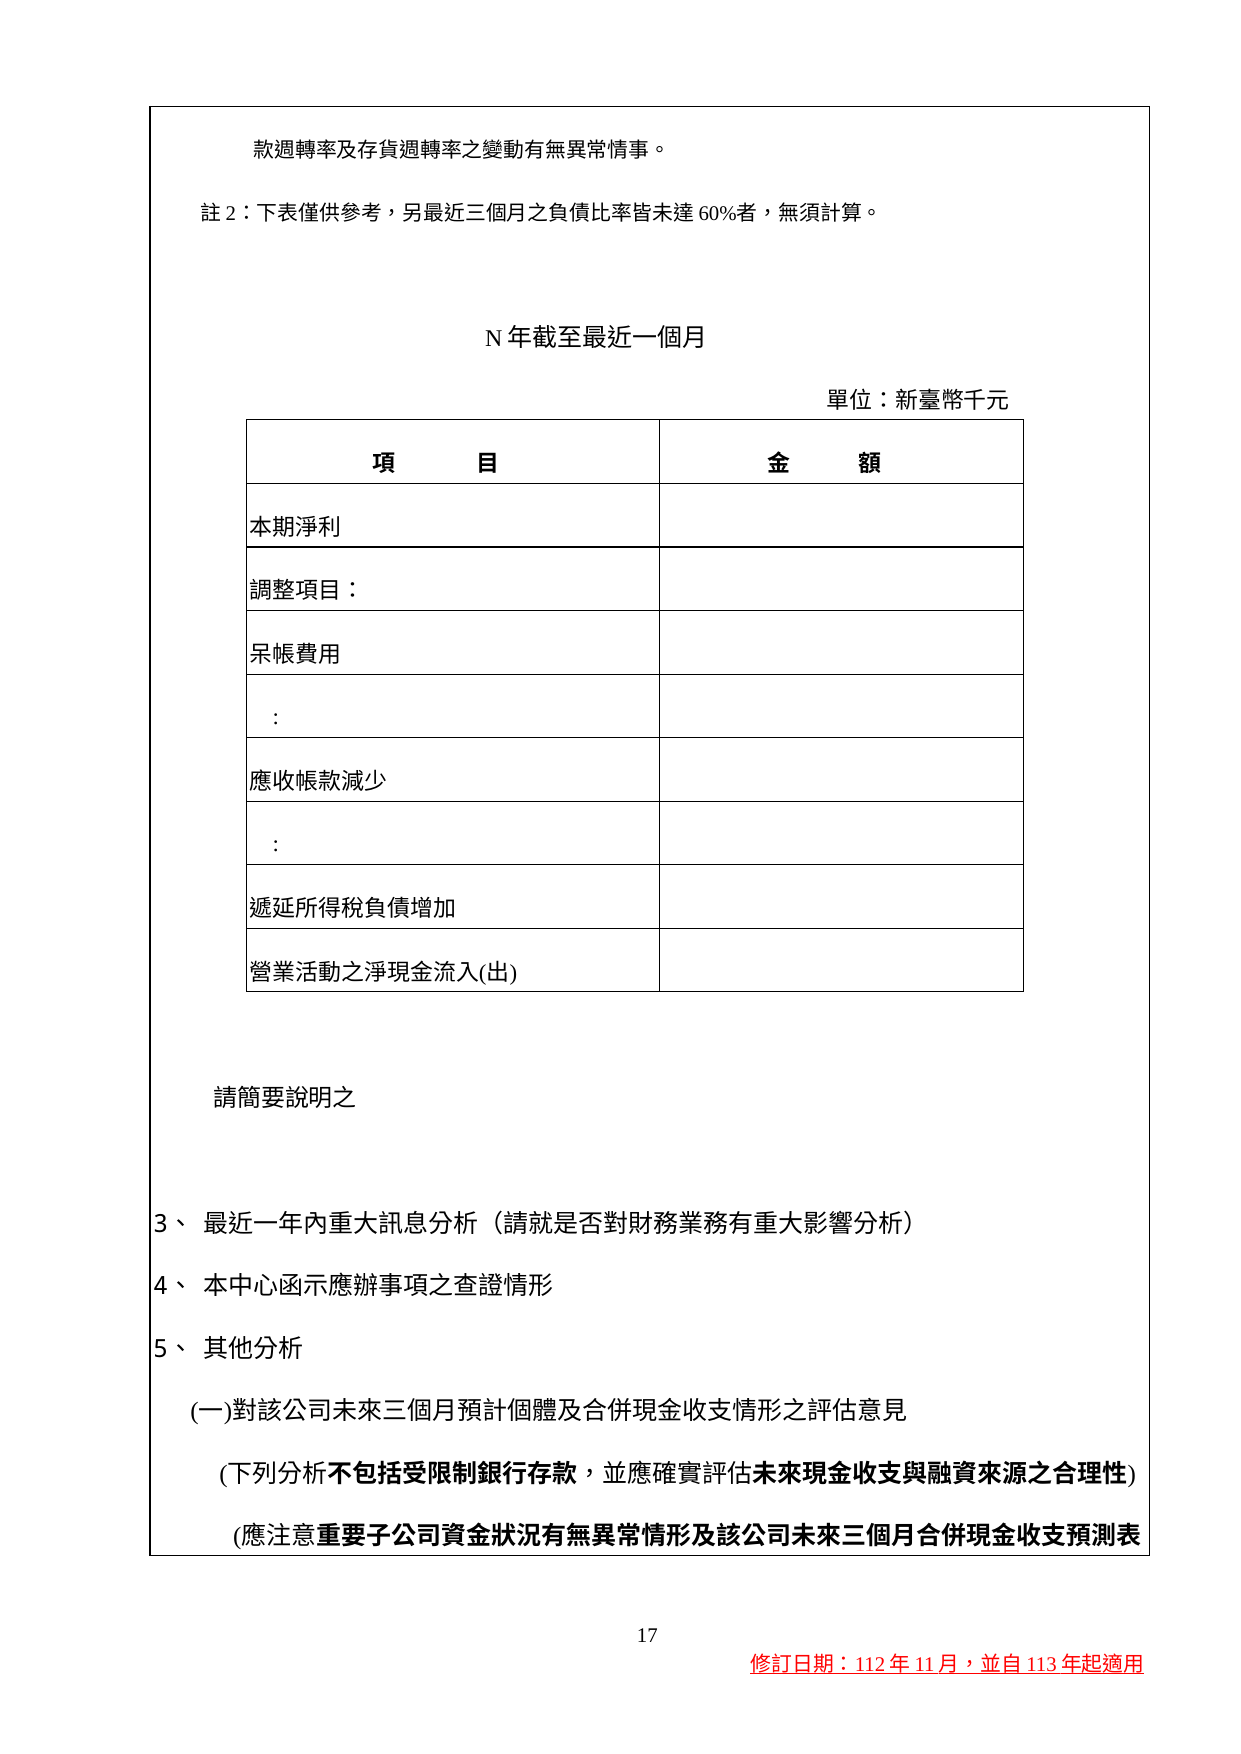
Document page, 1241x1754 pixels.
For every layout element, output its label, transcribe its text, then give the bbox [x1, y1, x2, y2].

table_cell [660, 738, 1023, 801]
table_cell [660, 548, 1023, 610]
table_cell [660, 865, 1023, 928]
table_cell 遞延所得稅負債增加 [247, 865, 659, 928]
table_cell [660, 611, 1023, 673]
table_cell 呆帳費用 [247, 611, 659, 673]
table_cell 本期淨利 [247, 484, 659, 546]
table_cell 營業活動之淨現金流入(出) [247, 929, 659, 991]
table_cell : [247, 802, 659, 864]
table_cell [660, 484, 1023, 546]
table_cell 調整項目： [247, 548, 659, 610]
table_cell 應收帳款減少 [247, 738, 659, 801]
table_cell [660, 675, 1023, 737]
table_cell [660, 929, 1023, 991]
table_header 項 目 [247, 420, 659, 483]
table_header 金 額 [660, 420, 1023, 483]
table_cell 款週轉率及存貨週轉率之變動有無異常情事。 註2：下表僅供參考，另最近三個月之負債比率皆未達60%者，無須計算。 N年截至最近一個月 單位：新臺幣千元 請簡要說明之 最近一年內重大訊息分析（請就是否對財務業務有重大影響分析） 本中心函示應辦事項之查證情形 其他分析 (一)對該公司未來三個月預計個體及合併現金收支情形之評估意見 (下列分析不包括受限制銀行存款，並應確實評估未來現金收支與融資來源之合理性) (應注意重要子公司資金狀況有無異常情形及該公司未來三個月合併現金收支預測表 [151, 107, 1149, 1555]
table_cell : [247, 675, 659, 737]
table_cell [660, 802, 1023, 864]
